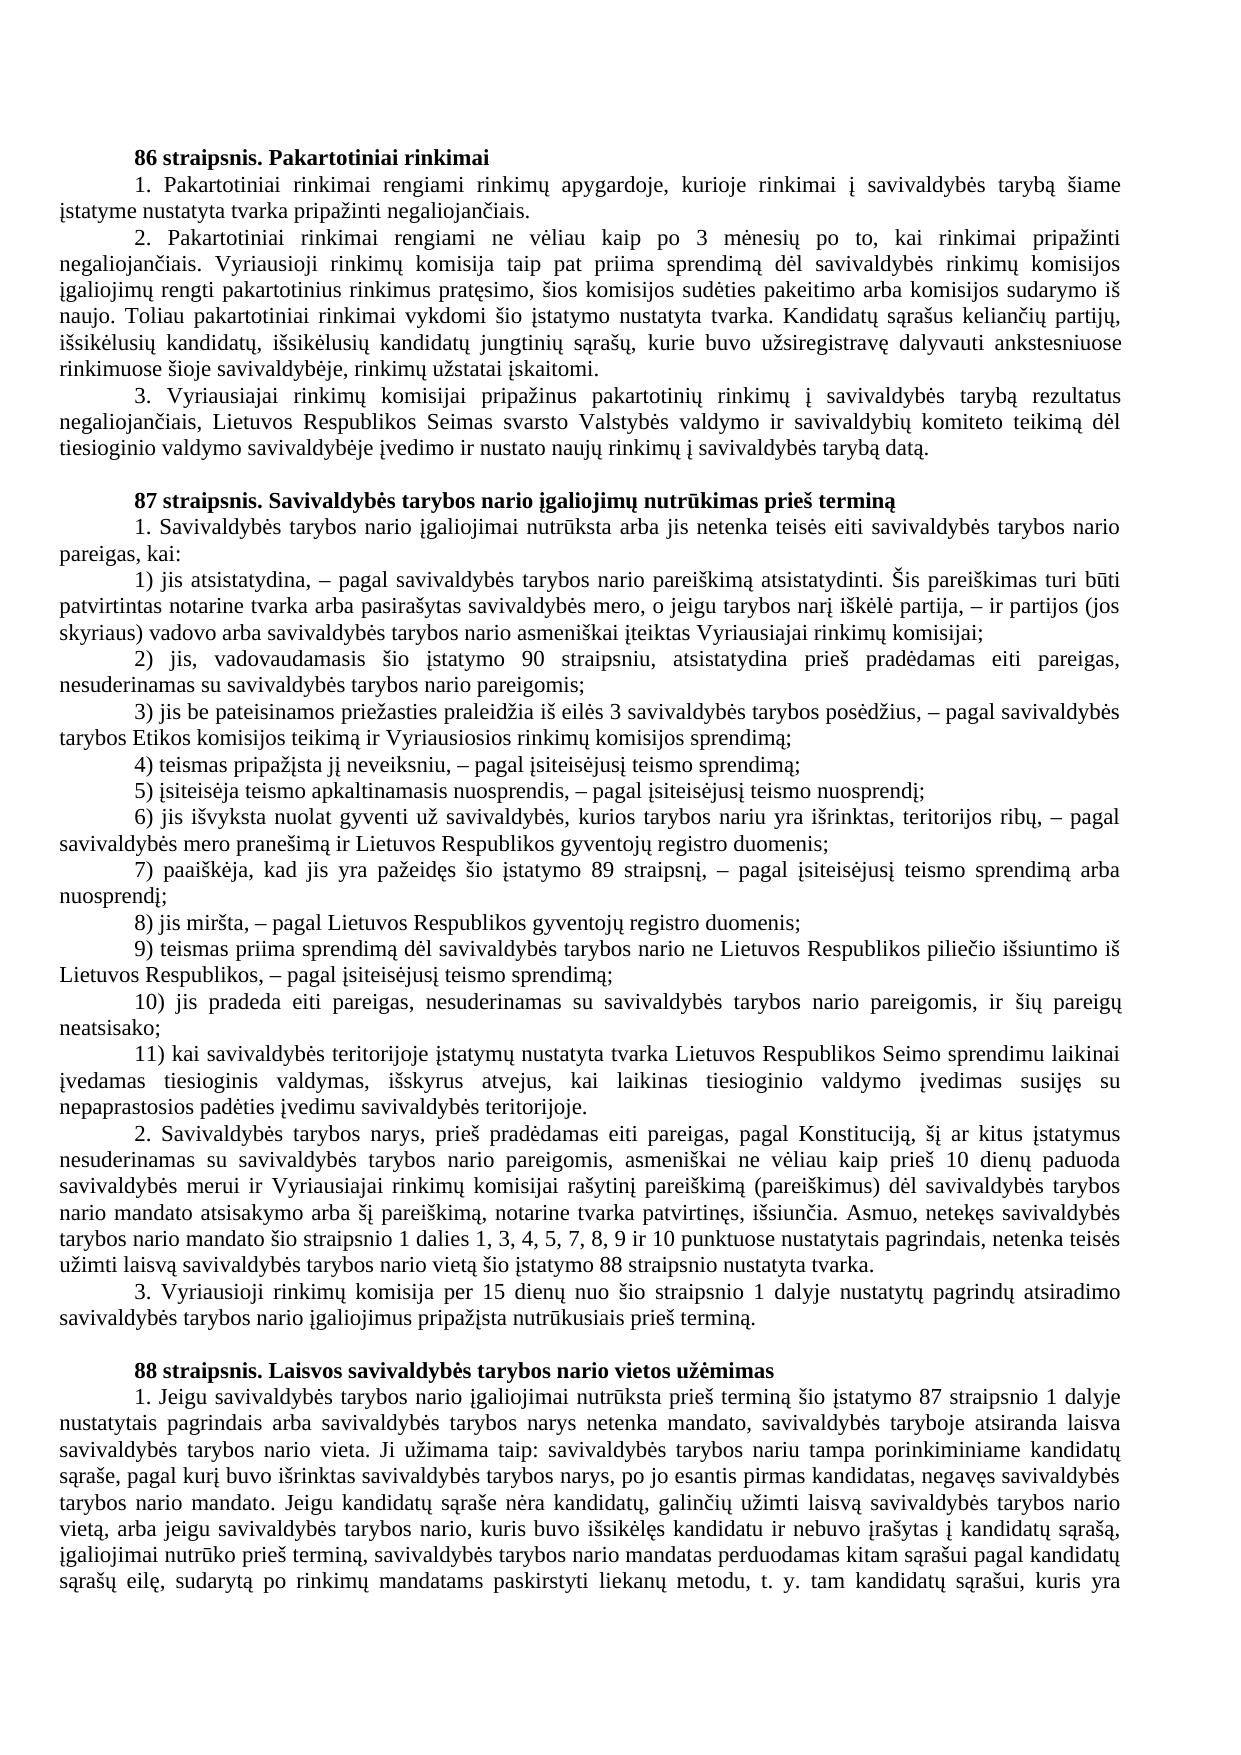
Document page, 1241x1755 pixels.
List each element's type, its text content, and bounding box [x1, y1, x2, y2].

text 2. Pakartotiniai rinkimai rengiami ne vėliau kaip po 3 mėnesių po to, kai rinkimai pripažinti negaliojančiais. Vyriausioji rinkimų komisija taip pat priima sprendimą dėl savivaldybės rinkimų komisijos įgaliojimų rengti pakartotinius rinkimus pratęsimo, šios komisijos sudėties pakeitimo arba komisijos sudarymo iš naujo. Toliau pakartotiniai rinkimai vykdomi šio įstatymo nustatyta tvarka. Kandidatų sąrašus keliančių partijų, išsikėlusių kandidatų, išsikėlusių kandidatų jungtinių sąrašų, kurie buvo užsiregistravę dalyvauti ankstesniuose rinkimuose šioje savivaldybėje, rinkimų užstatai įskaitomi. [59, 223, 1122, 382]
text 7) paaiškėja, kad jis yra pažeidęs šio įstatymo 89 straipsnį, – pagal įsiteisėjusį teismo sprendimą arba nuosprendį; [59, 856, 1122, 909]
text 1. Jeigu savivaldybės tarybos nario įgaliojimai nutrūksta prieš terminą šio įstatymo 87 straipsnio 1 dalyje nustatytais pagrindais arba savivaldybės tarybos narys netenka mandato, savivaldybės taryboje atsiranda laisva savivaldybės tarybos nario vieta. Ji užimama taip: savivaldybės tarybos nariu tampa porinkiminiame kandidatų sąraše, pagal kurį buvo išrinktas savivaldybės tarybos narys, po jo esantis pirmas kandidatas, negavęs savivaldybės tarybos nario mandato. Jeigu kandidatų sąraše nėra kandidatų, galinčių užimti laisvą savivaldybės tarybos nario vietą, arba jeigu savivaldybės tarybos nario, kuris buvo išsikėlęs kandidatu ir nebuvo įrašytas į kandidatų sąrašą, įgaliojimai nutrūko prieš terminą, savivaldybės tarybos nario mandatas perduodamas kitam sąrašui pagal kandidatų sąrašų eilę, sudarytą po rinkimų mandatams paskirstyti liekanų metodu, t. y. tam kandidatų sąrašui, kuris yra [59, 1383, 1122, 1594]
text 6) jis išvyksta nuolat gyventi už savivaldybės, kurios tarybos nariu yra išrinktas, teritorijos ribų, – pagal savivaldybės mero pranešimą ir Lietuvos Respublikos gyventojų registro duomenis; [59, 803, 1122, 856]
text 1. Savivaldybės tarybos nario įgaliojimai nutrūksta arba jis netenka teisės eiti savivaldybės tarybos nario pareigas, kai: [59, 513, 1122, 566]
text 2) jis, vadovaudamasis šio įstatymo 90 straipsniu, atsistatydina prieš pradėdamas eiti pareigas, nesuderinamas su savivaldybės tarybos nario pareigomis; [59, 645, 1122, 698]
text 3. Vyriausiajai rinkimų komisijai pripažinus pakartotinių rinkimų į savivaldybės tarybą rezultatus negaliojančiais, Lietuvos Respublikos Seimas svarsto Valstybės valdymo ir savivaldybių komiteto teikimą dėl tiesioginio valdymo savivaldybėje įvedimo ir nustato naujų rinkimų į savivaldybės tarybą datą. [59, 382, 1122, 461]
text 2. Savivaldybės tarybos narys, prieš pradėdamas eiti pareigas, pagal Konstituciją, šį ar kitus įstatymus nesuderinamas su savivaldybės tarybos nario pareigomis, asmeniškai ne vėliau kaip prieš 10 dienų paduoda savivaldybės merui ir Vyriausiajai rinkimų komisijai rašytinį pareiškimą (pareiškimus) dėl savivaldybės tarybos nario mandato atsisakymo arba šį pareiškimą, notarine tvarka patvirtinęs, išsiunčia. Asmuo, netekęs savivaldybės tarybos nario mandato šio straipsnio 1 dalies 1, 3, 4, 5, 7, 8, 9 ir 10 punktuose nustatytais pagrindais, netenka teisės užimti laisvą savivaldybės tarybos nario vietą šio įstatymo 88 straipsnio nustatyta tvarka. [59, 1119, 1122, 1278]
text 88 straipsnis. Laisvos savivaldybės tarybos nario vietos užėmimas [59, 1357, 1122, 1383]
text 3) jis be pateisinamos priežasties praleidžia iš eilės 3 savivaldybės tarybos posėdžius, – pagal savivaldybės tarybos Etikos komisijos teikimą ir Vyriausiosios rinkimų komisijos sprendimą; [59, 698, 1122, 751]
text 86 straipsnis. Pakartotiniai rinkimai [59, 144, 1122, 171]
text 9) teismas priima sprendimą dėl savivaldybės tarybos nario ne Lietuvos Respublikos piliečio išsiuntimo iš Lietuvos Respublikos, – pagal įsiteisėjusį teismo sprendimą; [59, 935, 1122, 988]
text 11) kai savivaldybės teritorijoje įstatymų nustatyta tvarka Lietuvos Respublikos Seimo sprendimu laikinai įvedamas tiesioginis valdymas, išskyrus atvejus, kai laikinas tiesioginio valdymo įvedimas susijęs su nepaprastosios padėties įvedimu savivaldybės teritorijoje. [59, 1041, 1122, 1119]
text 5) įsiteisėja teismo apkaltinamasis nuosprendis, – pagal įsiteisėjusį teismo nuosprendį; [59, 777, 1122, 803]
text 8) jis miršta, – pagal Lietuvos Respublikos gyventojų registro duomenis; [59, 909, 1122, 935]
text 4) teismas pripažįsta jį neveiksniu, – pagal įsiteisėjusį teismo sprendimą; [59, 751, 1122, 777]
text 1. Pakartotiniai rinkimai rengiami rinkimų apygardoje, kurioje rinkimai į savivaldybės tarybą šiame įstatyme nustatyta tvarka pripažinti negaliojančiais. [59, 171, 1122, 223]
text 3. Vyriausioji rinkimų komisija per 15 dienų nuo šio straipsnio 1 dalyje nustatytų pagrindų atsiradimo savivaldybės tarybos nario įgaliojimus pripažįsta nutrūkusiais prieš terminą. [59, 1278, 1122, 1330]
text 1) jis atsistatydina, – pagal savivaldybės tarybos nario pareiškimą atsistatydinti. Šis pareiškimas turi būti patvirtintas notarine tvarka arba pasirašytas savivaldybės mero, o jeigu tarybos narį iškėlė partija, – ir partijos (jos skyriaus) vadovo arba savivaldybės tarybos nario asmeniškai įteiktas Vyriausiajai rinkimų komisijai; [59, 566, 1122, 645]
text 87 straipsnis. Savivaldybės tarybos nario įgaliojimų nutrūkimas prieš terminą [59, 487, 1122, 513]
text 10) jis pradeda eiti pareigas, nesuderinamas su savivaldybės tarybos nario pareigomis, ir šių pareigų neatsisako; [59, 988, 1122, 1041]
